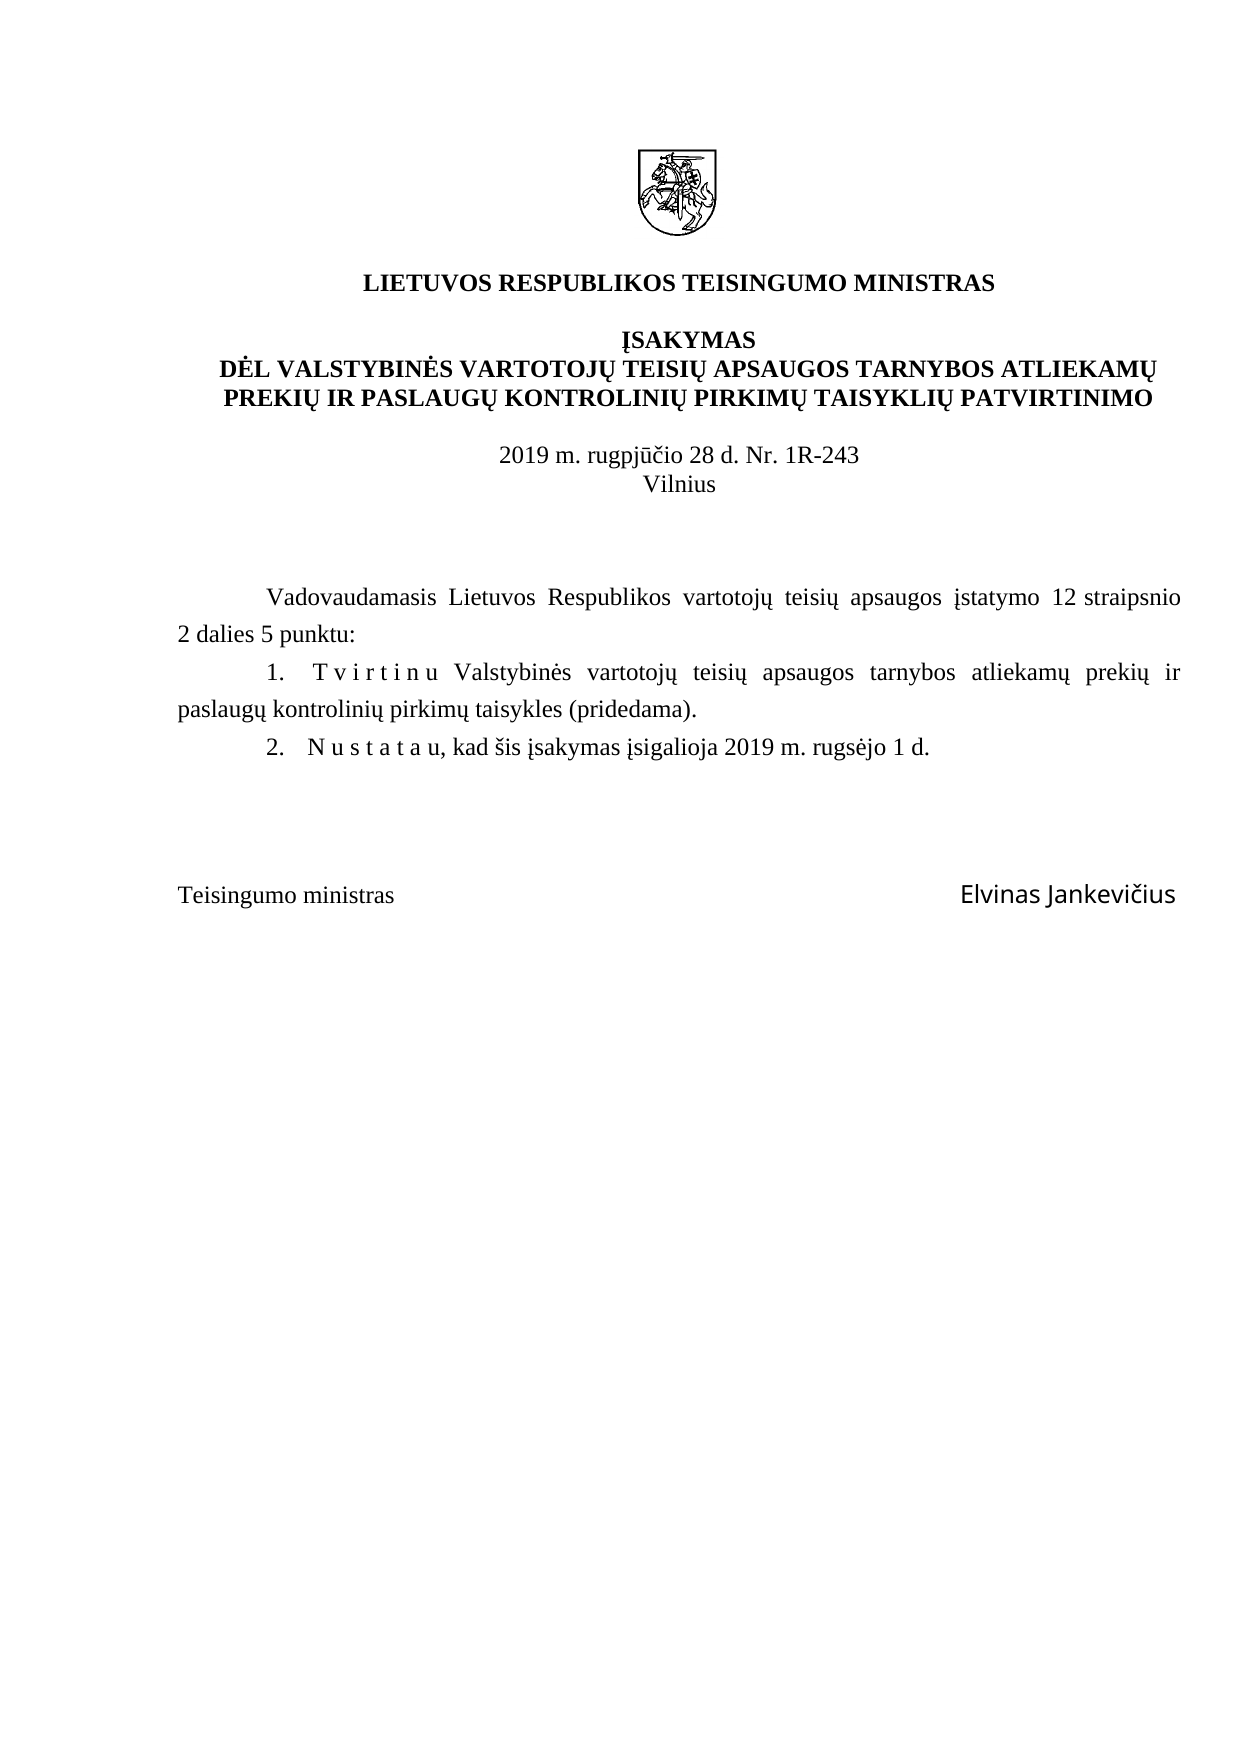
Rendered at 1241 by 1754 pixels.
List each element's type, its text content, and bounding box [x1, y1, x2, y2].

text Įsakymas [196, 325, 1181, 354]
text 1. Tvirtinu Valstybinės vartotojų teisių apsaugos tarnybos atliekamų prekių ir paslaugų kontrolinių pirkimų taisykles (pridedama). [177, 648, 1181, 723]
text 2. Nustatau, kad šis įsakymas įsigalioja 2019 m. rugsėjo 1 d. [266, 723, 1181, 760]
text 2019 m. rugpjūčio 28 d. Nr. 1R-243 [177, 440, 1181, 469]
text Vadovaudamasis Lietuvos Respublikos vartotojų teisių apsaugos įstatymo 12 straipsnio 2 dalies 5 punktu: [177, 573, 1181, 648]
text LIETUVOS RESPUBLIKOS TEISINGUMO MINISTRAS [177, 268, 1181, 297]
text DĖL VALSTYBINĖS VARTOTOJŲ TEISIŲ APSAUGOS TARNYBOS ATLIEKAMŲ PREKIŲ IR PASLAUGŲ KONTROLINIŲ PIRKIMŲ TAISYKLIŲ PATVIRTINIMO [196, 354, 1181, 412]
text Vilnius [177, 469, 1181, 498]
text Teisingumo ministras Elvinas Jankevičius [177, 873, 1181, 910]
